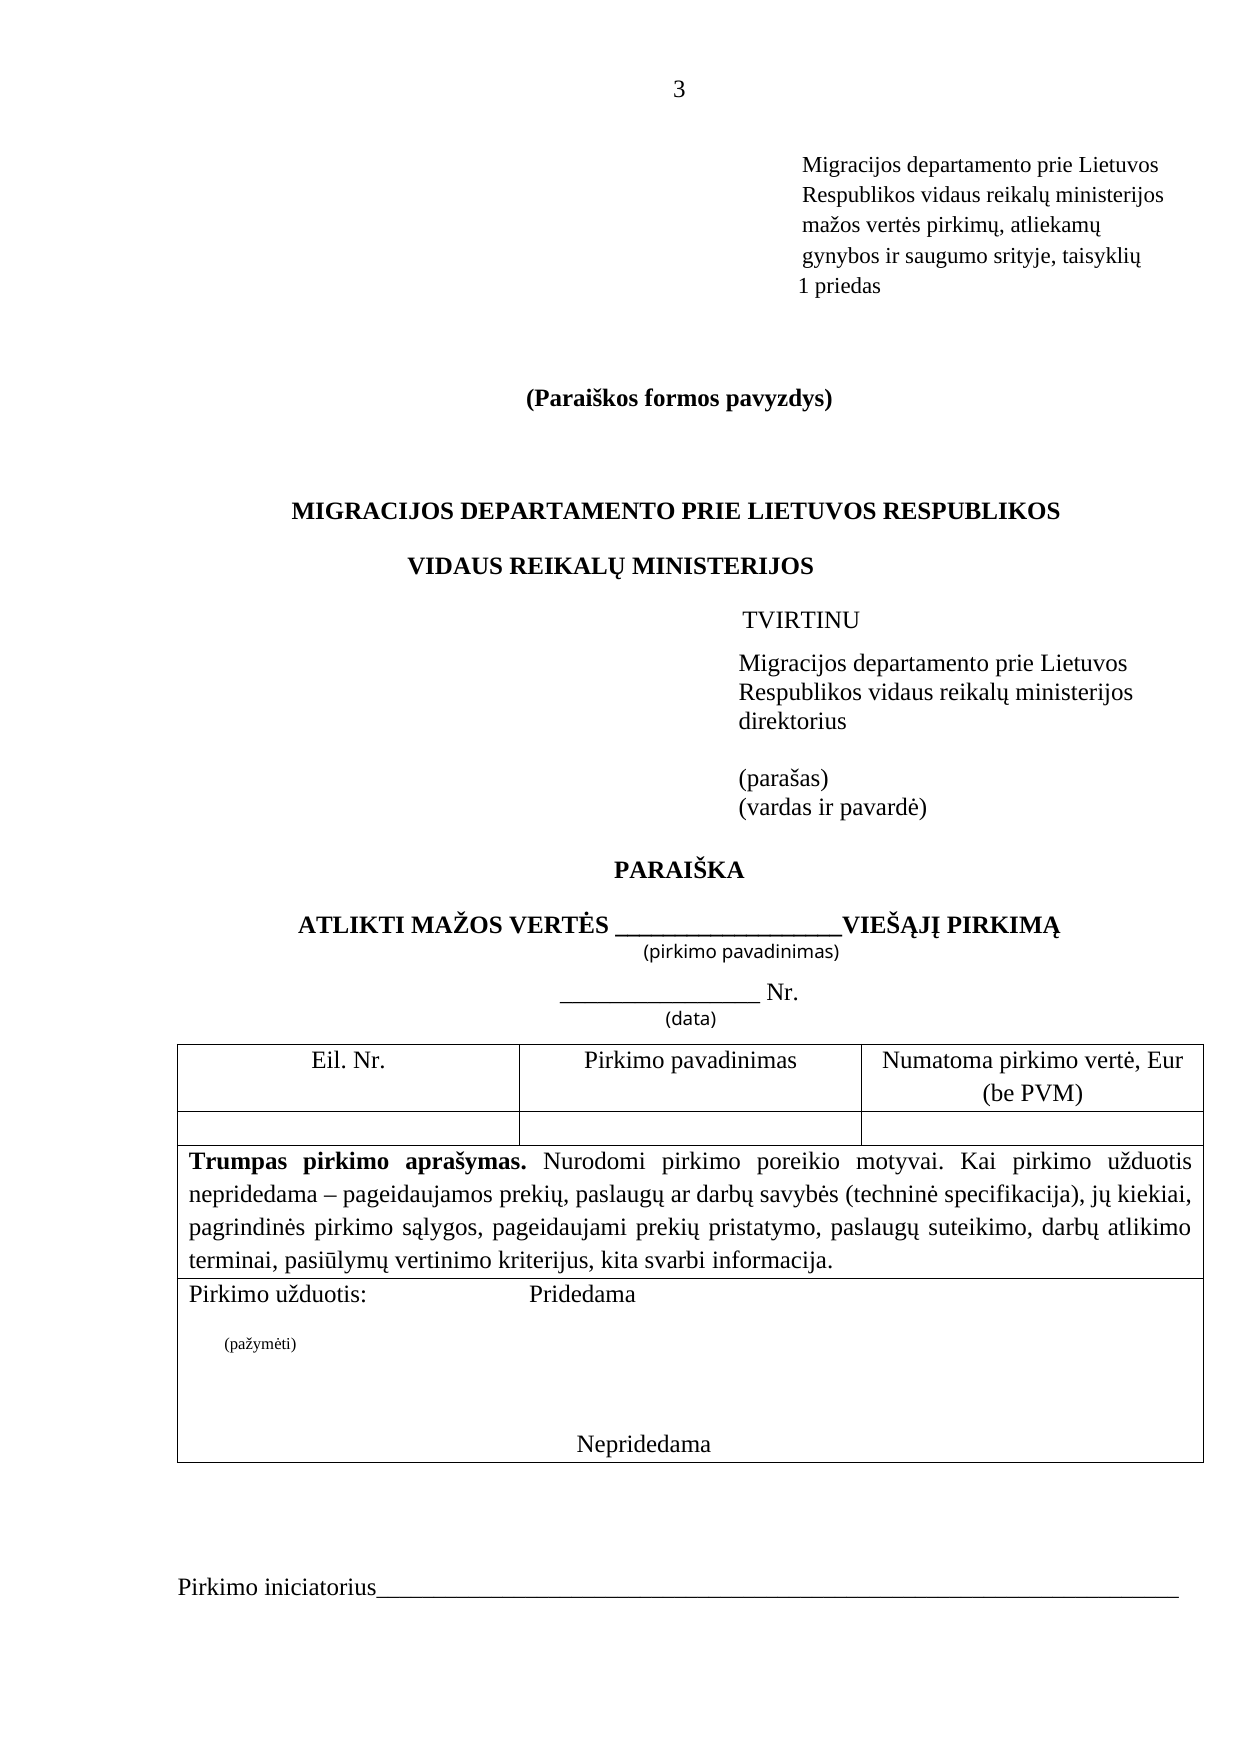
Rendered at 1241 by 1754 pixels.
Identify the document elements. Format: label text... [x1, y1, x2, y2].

table_cell Trumpas pirkimo aprašymas. Nurodomi pirkimo poreikio motyvai. Kai pirkimo užduotis nepridedama – pageidaujamos prekių, paslaugų ar darbų savybės (techninė specifikacija), jų kiekiai, pagrindinės pirkimo sąlygos, pageidaujami prekių pristatymo, paslaugų suteikimo, darbų atlikimo terminai, pasiūlymų vertinimo kriterijus, kita svarbi informacija. [178, 1146, 1203, 1278]
text Pirkimo iniciatorius______________________________________________________________________ [177, 1572, 1181, 1601]
text 1 priedas [177, 272, 1181, 298]
text Migracijos departamento prie Lietuvos Respublikos vidaus reikalų ministerijos direktorius [738, 648, 1181, 735]
text (pirkimo pavadinimas) [583, 938, 1181, 964]
table_header Numatoma pirkimo vertė, Eur (be PVM) [862, 1045, 1203, 1111]
table_header Pirkimo pavadinimas [520, 1045, 861, 1111]
text (parašas) [177, 763, 1181, 792]
table_cell [520, 1112, 861, 1145]
table_cell [862, 1112, 1203, 1145]
text MIGRACIJOS DEPARTAMENTO PRIE LIETUVOS RESPUBLIKOS [177, 496, 1181, 525]
text ATLIKTI MAŽOS VERTĖS VIEŠĄJĮ PIRKIMĄ [177, 910, 1181, 938]
text (Paraiškos formos pavyzdys) [177, 383, 1181, 411]
table_cell [178, 1112, 519, 1145]
table_cell Pirkimo užduotis: Pridedama (pažymėti) Nepridedama [178, 1279, 1203, 1462]
text (vardas ir pavardė) [738, 792, 1181, 821]
text (data) [583, 1005, 1181, 1031]
text ________________ Nr. [177, 977, 1181, 1005]
text TVIRTINU [603, 605, 1181, 634]
text PARAIŠKA [177, 855, 1181, 884]
text Migracijos departamento prie Lietuvos Respublikos vidaus reikalų ministerijos mažos vertės pirkimų, atliekamų gynybos ir saugumo srityje, taisyklių [802, 151, 1181, 268]
table_header Eil. Nr. [178, 1045, 519, 1111]
text VIDAUS REIKALŲ MINISTERIJOS [177, 551, 1181, 579]
